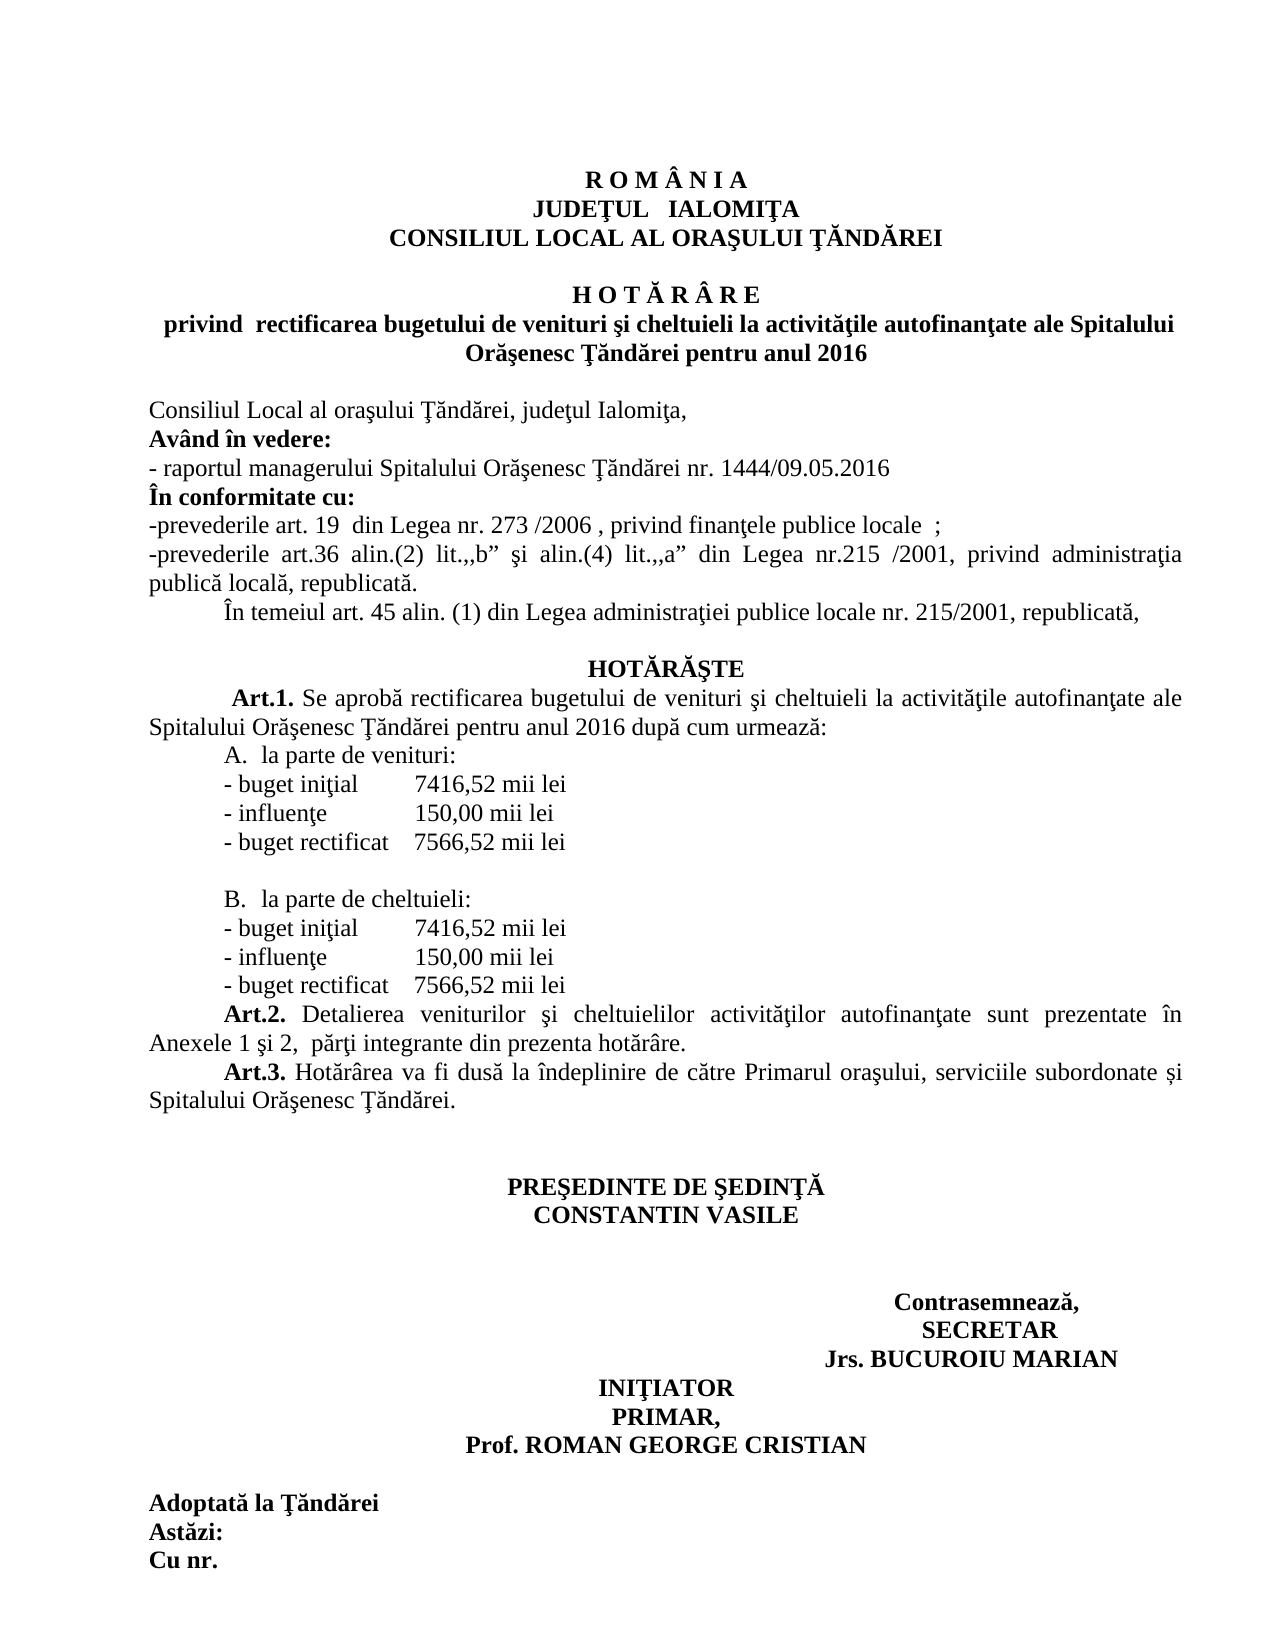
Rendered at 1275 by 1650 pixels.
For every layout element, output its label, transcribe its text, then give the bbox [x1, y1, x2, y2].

text - buget iniţial 7416,52 mii lei [223, 769, 1183, 798]
text Consiliul Local al oraşului Ţăndărei, judeţul Ialomiţa, [148, 396, 1183, 424]
subtitle CONSILIUL LOCAL AL ORAŞULUI ŢĂNDĂREI [148, 223, 1183, 252]
text Contrasemnează, [222, 1287, 1183, 1316]
text Jrs. BUCUROIU MARIAN [737, 1344, 1183, 1373]
text Prof. ROMAN GEORGE CRISTIAN [148, 1431, 1183, 1459]
text - influenţe 150,00 mii lei [148, 798, 1183, 827]
text Art.1. Se aprobă rectificarea bugetului de venituri şi cheltuieli la activităţile autofinanţate ale Spitalului Orăşenesc Ţăndărei pentru anul 2016 după cum urmează: [148, 683, 1183, 741]
text - buget iniţial 7416,52 mii lei [223, 913, 1183, 942]
text INIŢIATOR [148, 1373, 1183, 1402]
text -prevederile art.36 alin.(2) lit.,,b” şi alin.(4) lit.,,a” din Legea nr.215 /2001, privind administraţia publică locală, republicată. [148, 539, 1183, 597]
text HOTĂRĂŞTE [148, 654, 1183, 683]
subtitle JUDEŢUL IALOMIŢA [148, 194, 1183, 223]
text - raportul managerului Spitalului Orăşenesc Ţăndărei nr. 1444/09.05.2016 [148, 453, 1183, 482]
text Cu nr. [148, 1546, 1183, 1574]
list la parte de cheltuieli: [223, 884, 1183, 913]
list la parte de venituri: [223, 741, 1183, 769]
text - buget rectificat 7566,52 mii lei [148, 971, 1183, 999]
text Adoptată la Ţăndărei [148, 1488, 1183, 1517]
text Astăzi: [148, 1517, 1183, 1546]
text Art.3. Hotărârea va fi dusă la îndeplinire de către Primarul oraşului, serviciile subordonate și Spitalului Orăşenesc Ţăndărei. [148, 1057, 1183, 1114]
text În temeiul art. 45 alin. (1) din Legea administraţiei publice locale nr. 215/2001, republicată, [148, 597, 1183, 626]
text În conformitate cu: [148, 482, 1183, 511]
text PRIMAR, [148, 1402, 1183, 1431]
text PREŞEDINTE DE ŞEDINŢĂ [148, 1172, 1183, 1201]
text privind rectificarea bugetului de venituri şi cheltuieli la activităţile autofinanţate ale Spitalului Orăşenesc Ţăndărei pentru anul 2016 [148, 309, 1183, 367]
text Art.2. Detalierea veniturilor şi cheltuielilor activităţilor autofinanţate sunt prezentate în Anexele 1 şi 2, părţi integrante din prezenta hotărâre. [148, 999, 1183, 1057]
text - influenţe 150,00 mii lei [148, 942, 1183, 971]
subtitle H O T Ă R Â R E [148, 281, 1183, 309]
title R O M Â N I A [148, 166, 1183, 194]
text SECRETAR [222, 1316, 1183, 1344]
text Având în vedere: [148, 424, 1183, 453]
text CONSTANTIN VASILE [148, 1201, 1183, 1229]
text -prevederile art. 19 din Legea nr. 273 /2006 , privind finanţele publice locale ; [148, 511, 1183, 539]
text - buget rectificat 7566,52 mii lei [148, 827, 1183, 856]
